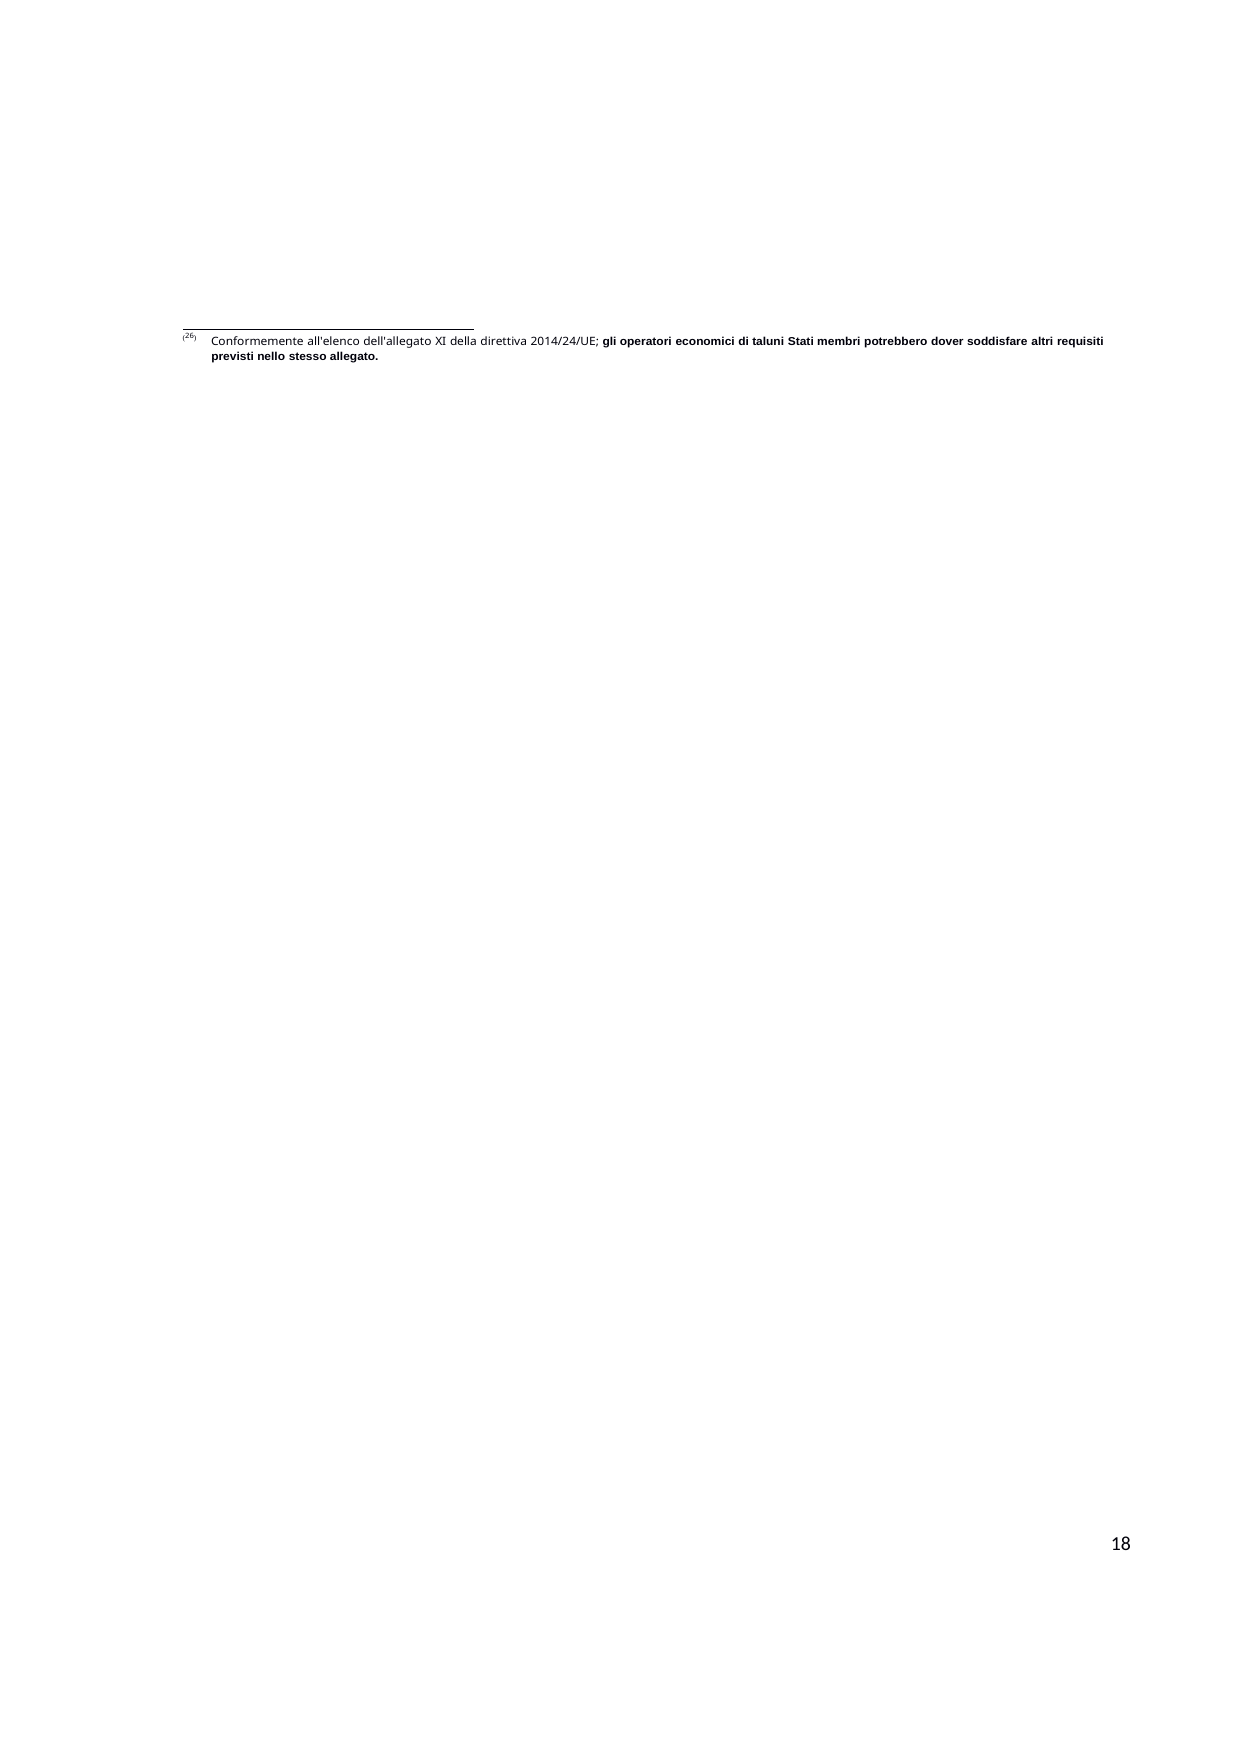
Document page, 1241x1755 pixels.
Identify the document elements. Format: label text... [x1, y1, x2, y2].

text (26) Conformemente all'elenco dell'allegato XI della direttiva 2014/24/UE; gli operatori economici di taluni Stati membri potrebbero dover soddisfare altri requisiti previsti nello stesso allegato. [182, 329, 1108, 363]
